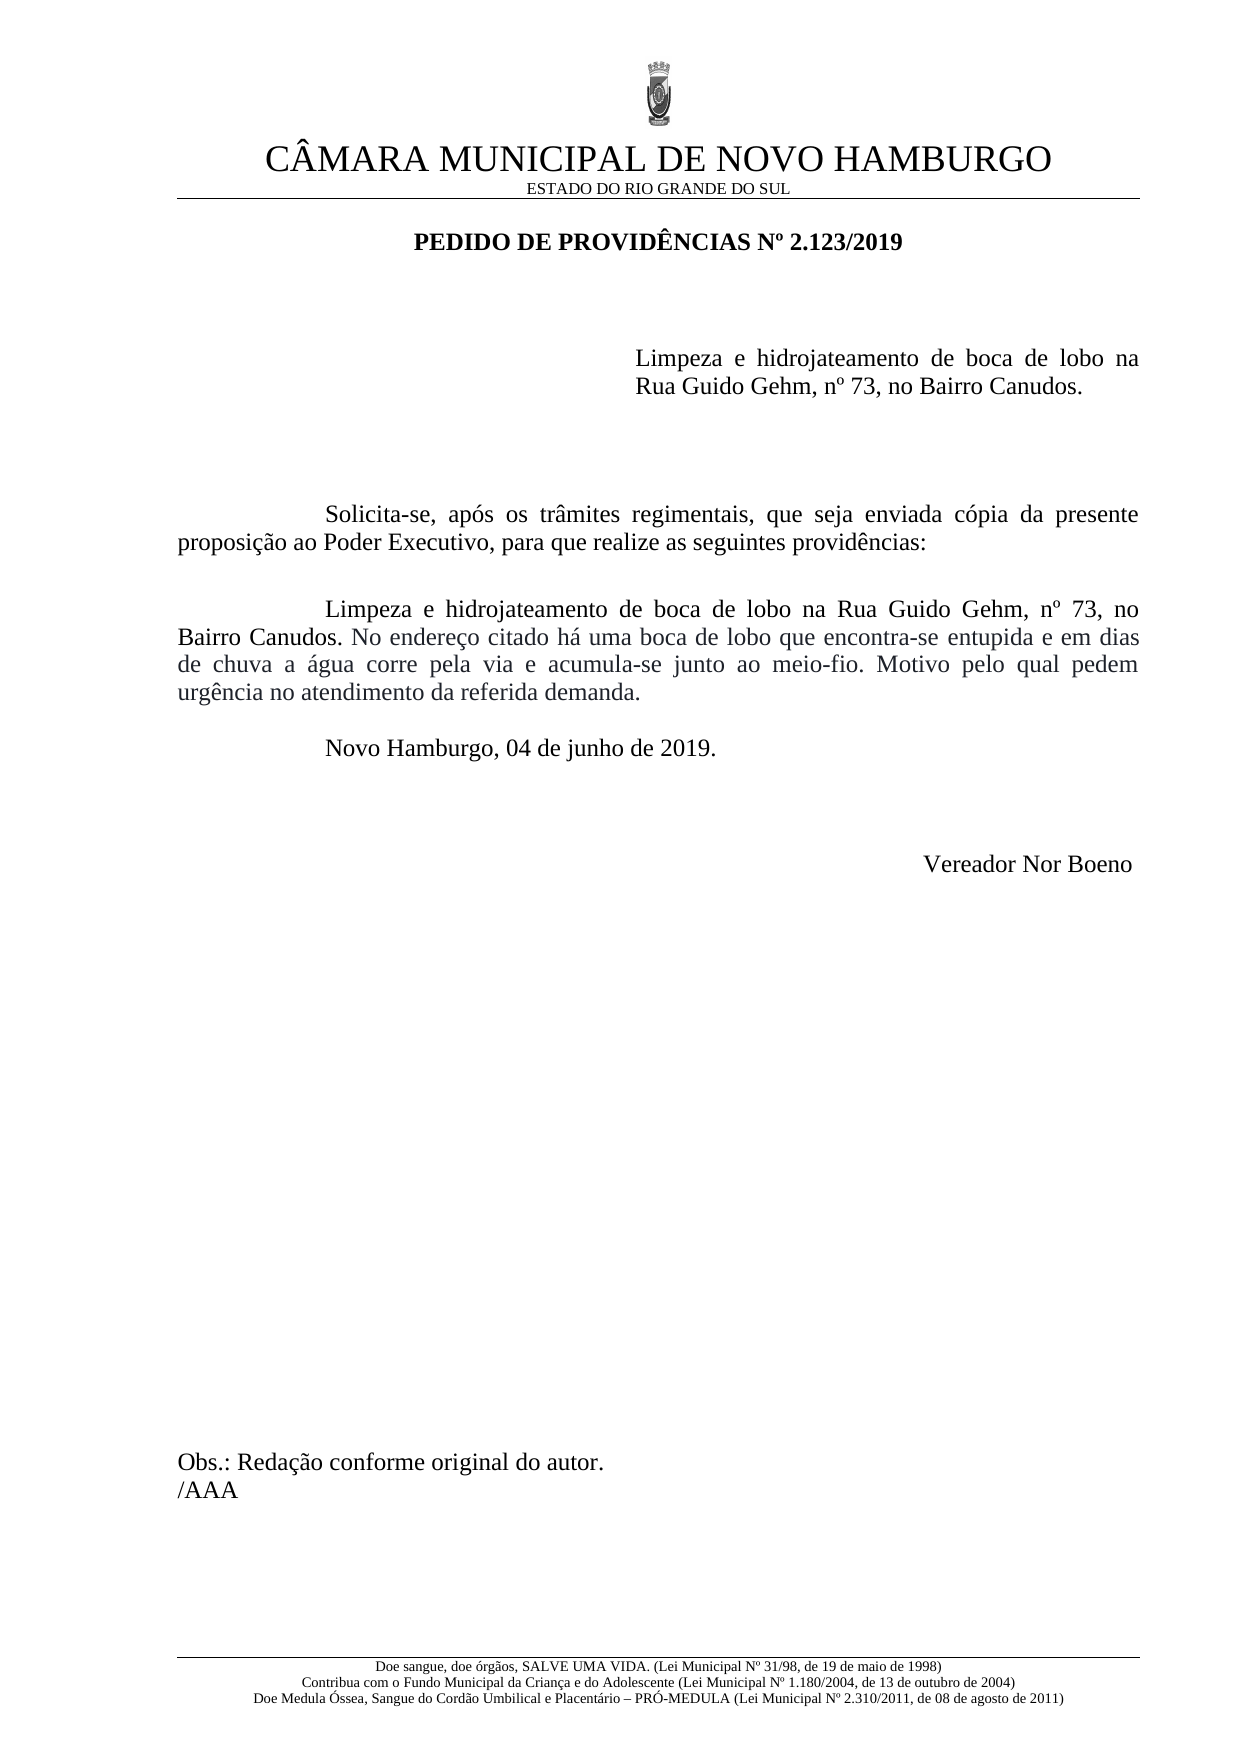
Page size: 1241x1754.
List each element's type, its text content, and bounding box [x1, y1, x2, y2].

text Limpeza e hidrojateamento de boca de lobo na Rua Guido Gehm, nº 73, no Bairro Canudos. [635, 344, 1140, 400]
text /AAA [177, 1476, 1140, 1503]
text Limpeza e hidrojateamento de boca de lobo na Rua Guido Gehm, nº 73, no Bairro Canudos. No endereço citado há uma boca de lobo que encontra-se entupida e em dias de chuva a água corre pela via e acumula-se junto ao meio-fio. Motivo pelo qual pedem urgência no atendimento da referida demanda. [177, 595, 1140, 706]
text Obs.: Redação conforme original do autor. [177, 1448, 1140, 1476]
text Vereador Nor Boeno [915, 850, 1140, 878]
text Novo Hamburgo, 04 de junho de 2019. [177, 734, 1140, 761]
text Solicita-se, após os trâmites regimentais, que seja enviada cópia da presente proposição ao Poder Executivo, para que realize as seguintes providências: [177, 500, 1140, 556]
text PEDIDO DE PROVIDÊNCIAS Nº 2.123/2019 [177, 228, 1140, 256]
